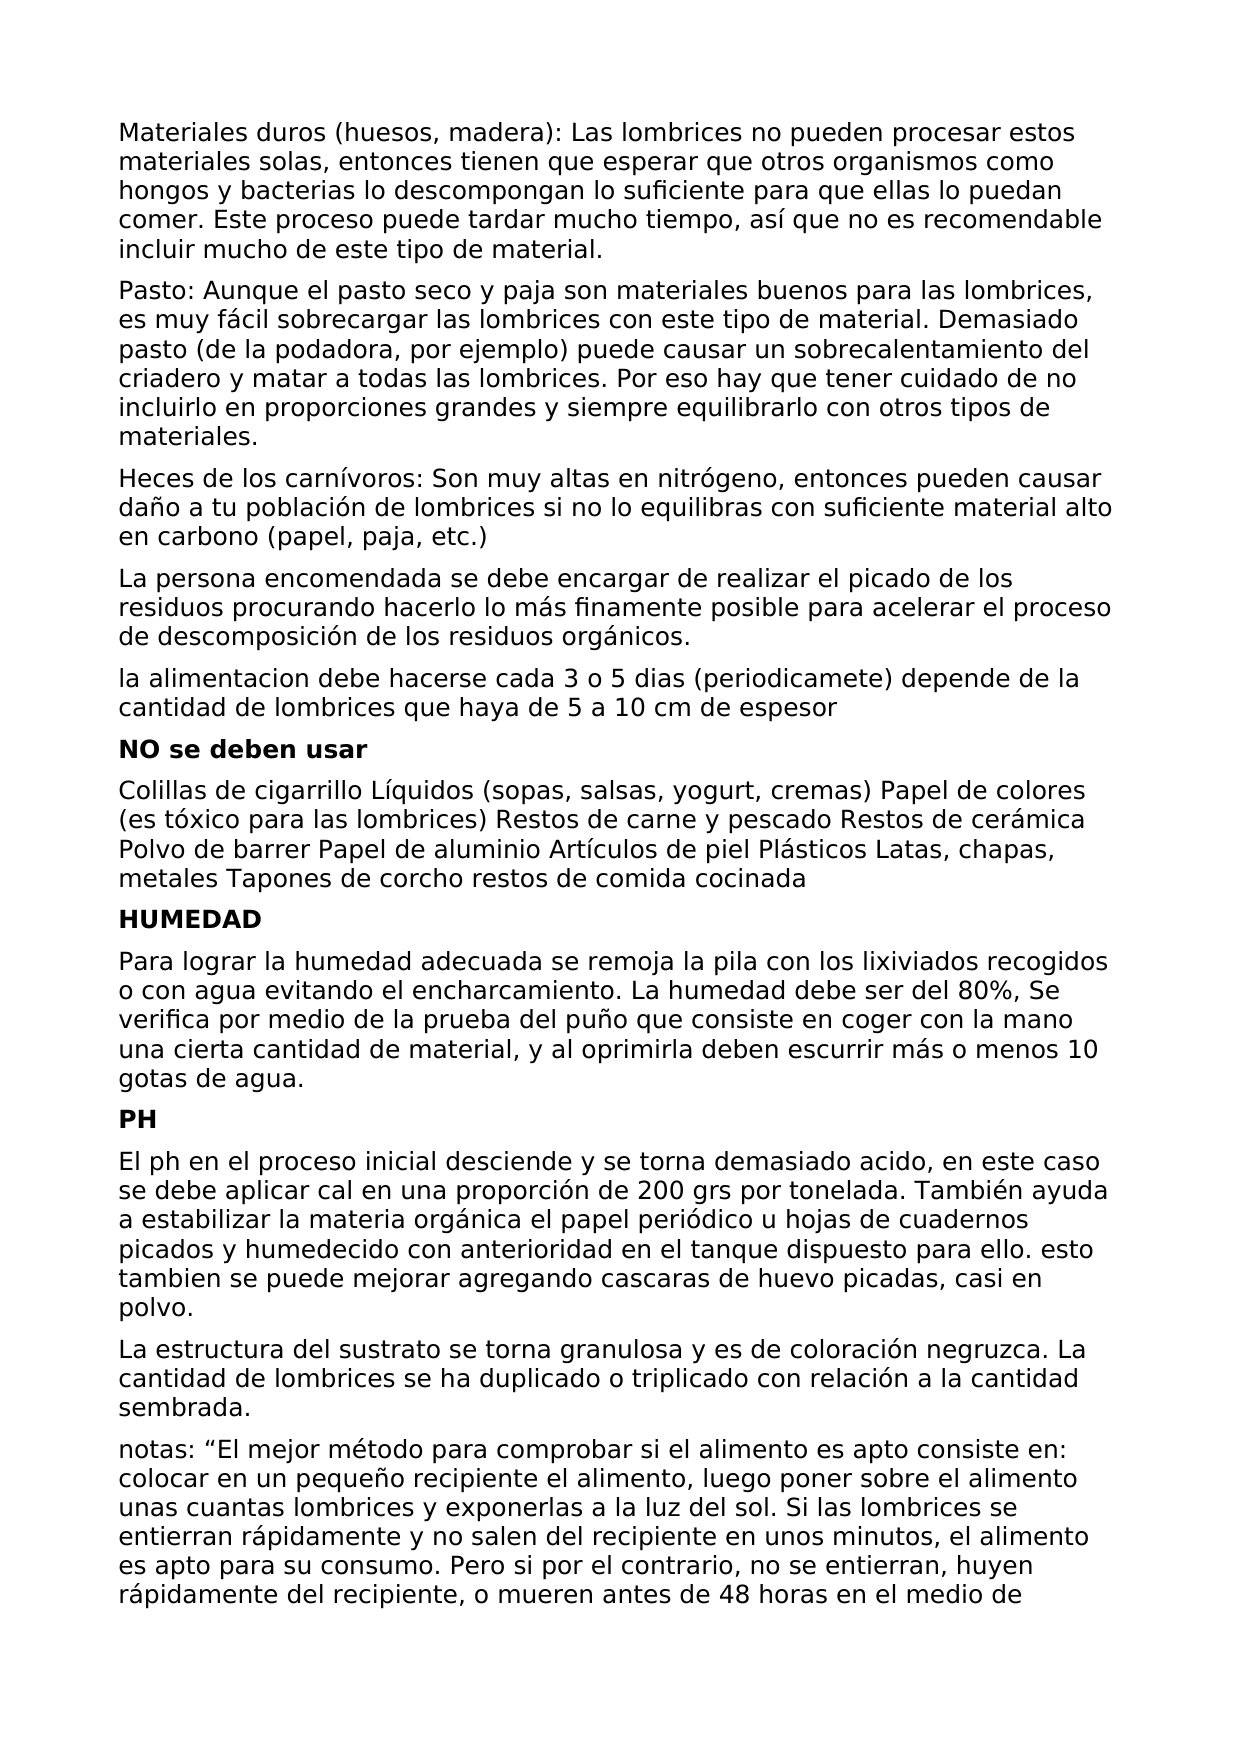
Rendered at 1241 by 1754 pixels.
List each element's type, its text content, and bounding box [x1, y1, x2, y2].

text NO se deben usar [118, 735, 1122, 764]
text Heces de los carnívoros: Son muy altas en nitrógeno, entonces pueden causar daño a tu población de lombrices si no lo equilibras con suficiente material alto en carbono (papel, paja, etc.) [118, 464, 1122, 551]
text HUMEDAD [118, 906, 1122, 935]
text notas: “El mejor método para comprobar si el alimento es apto consiste en: colocar en un pequeño recipiente el alimento, luego poner sobre el alimento unas cuantas lombrices y exponerlas a la luz del sol. Si las lombrices se entierran rápidamente y no salen del recipiente en unos minutos, el alimento es apto para su consumo. Pero si por el contrario, no se entierran, huyen rápidamente del recipiente, o mueren antes de 48 horas en el medio de [118, 1435, 1122, 1610]
text El ph en el proceso inicial desciende y se torna demasiado acido, en este caso se debe aplicar cal en una proporción de 200 grs por tonelada. También ayuda a estabilizar la materia orgánica el papel periódico u hojas de cuadernos picados y humedecido con anterioridad en el tanque dispuesto para ello. esto tambien se puede mejorar agregando cascaras de huevo picadas, casi en polvo. [118, 1147, 1122, 1322]
text La persona encomendada se debe encargar de realizar el picado de los residuos procurando hacerlo lo más finamente posible para acelerar el proceso de descomposición de los residuos orgánicos. [118, 564, 1122, 651]
text Pasto: Aunque el pasto seco y paja son materiales buenos para las lombrices, es muy fácil sobrecargar las lombrices con este tipo de material. Demasiado pasto (de la podadora, por ejemplo) puede causar un sobrecalentamiento del criadero y matar a todas las lombrices. Por eso hay que tener cuidado de no incluirlo en proporciones grandes y siempre equilibrarlo con otros tipos de materiales. [118, 276, 1122, 451]
text PH [118, 1106, 1122, 1135]
text Para lograr la humedad adecuada se remoja la pila con los lixiviados recogidos o con agua evitando el encharcamiento. La humedad debe ser del 80%, Se verifica por medio de la prueba del puño que consiste en coger con la mano una cierta cantidad de material, y al oprimirla deben escurrir más o menos 10 gotas de agua. [118, 947, 1122, 1093]
text La estructura del sustrato se torna granulosa y es de coloración negruzca. La cantidad de lombrices se ha duplicado o triplicado con relación a la cantidad sembrada. [118, 1335, 1122, 1422]
text Colillas de cigarrillo Líquidos (sopas, salsas, yogurt, cremas) Papel de colores (es tóxico para las lombrices) Restos de carne y pescado Restos de cerámica Polvo de barrer Papel de aluminio Artículos de piel Plásticos Latas, chapas, metales Tapones de corcho restos de comida cocinada [118, 776, 1122, 893]
text la alimentacion debe hacerse cada 3 o 5 dias (periodicamete) depende de la cantidad de lombrices que haya de 5 a 10 cm de espesor [118, 664, 1122, 722]
text Materiales duros (huesos, madera): Las lombrices no pueden procesar estos materiales solas, entonces tienen que esperar que otros organismos como hongos y bacterias lo descompongan lo suficiente para que ellas lo puedan comer. Este proceso puede tardar mucho tiempo, así que no es recomendable incluir mucho de este tipo de material. [118, 118, 1122, 264]
